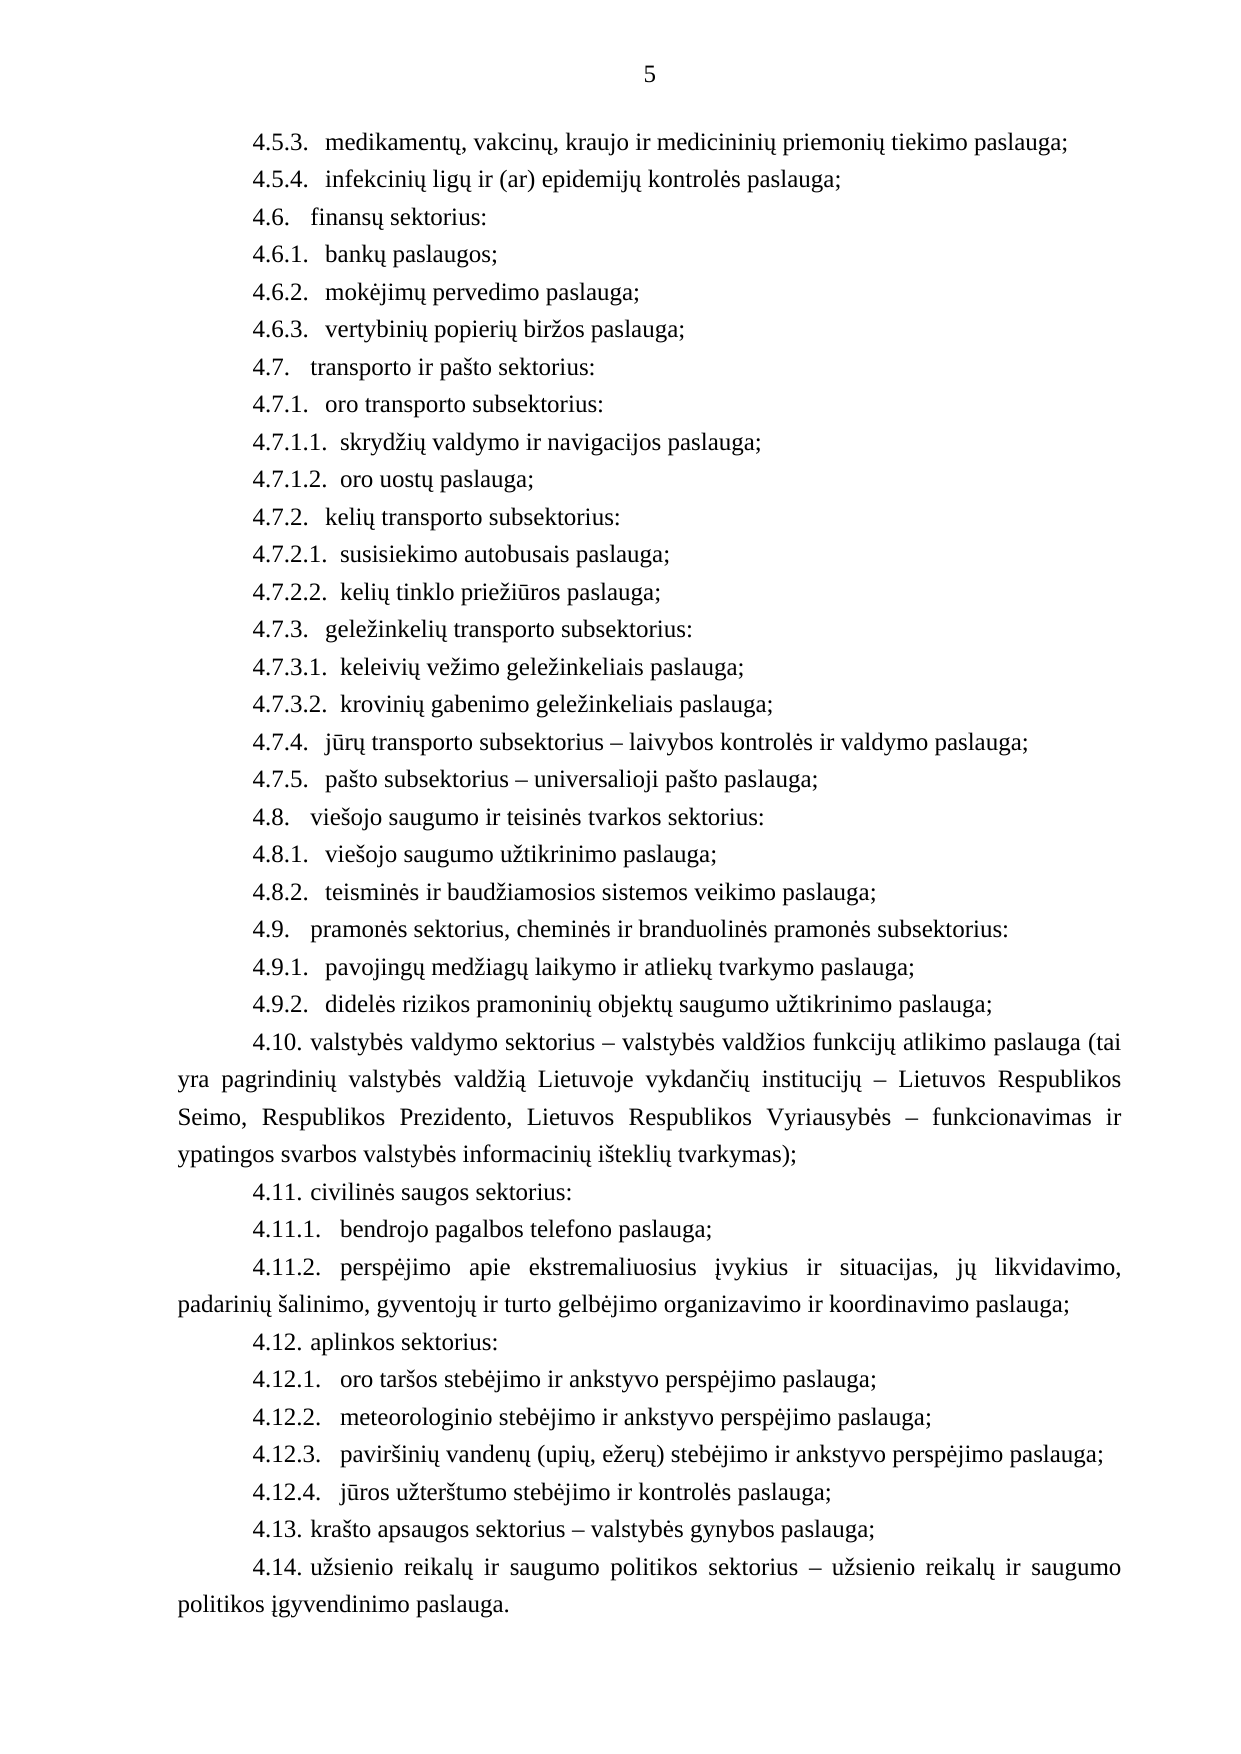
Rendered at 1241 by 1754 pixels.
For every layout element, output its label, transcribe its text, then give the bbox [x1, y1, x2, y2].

text 4.5.4. infekcinių ligų ir (ar) epidemijų kontrolės paslauga; [177, 156, 1122, 193]
text 4.7.3.1. keleivių vežimo geležinkeliais paslauga; [177, 643, 1122, 681]
text 4.7.2.2. kelių tinklo priežiūros paslauga; [177, 568, 1122, 606]
text 4.6.1. bankų paslaugos; [177, 231, 1122, 268]
text 4.6.2. mokėjimų pervedimo paslauga; [177, 268, 1122, 306]
text 4.13. krašto apsaugos sektorius – valstybės gynybos paslauga; [177, 1506, 1122, 1543]
text 4.6. finansų sektorius: [177, 193, 1122, 231]
text 4.9. pramonės sektorius, cheminės ir branduolinės pramonės subsektorius: [177, 906, 1122, 943]
text 4.5.3. medikamentų, vakcinų, kraujo ir medicininių priemonių tiekimo paslauga; [177, 118, 1122, 156]
text 4.11.2. perspėjimo apie ekstremaliuosius įvykius ir situacijas, jų likvidavimo, padarinių šalinimo, gyventojų ir turto gelbėjimo organizavimo ir koordinavimo paslauga; [177, 1243, 1122, 1318]
text 4.12.1. oro taršos stebėjimo ir ankstyvo perspėjimo paslauga; [177, 1356, 1122, 1393]
text 4.14. užsienio reikalų ir saugumo politikos sektorius – užsienio reikalų ir saugumo politikos įgyvendinimo paslauga. [177, 1543, 1122, 1618]
text 4.7.1.1. skrydžių valdymo ir navigacijos paslauga; [177, 418, 1122, 456]
text 4.7.2.1. susisiekimo autobusais paslauga; [177, 531, 1122, 568]
text 4.7.1. oro transporto subsektorius: [177, 381, 1122, 418]
text 4.9.2. didelės rizikos pramoninių objektų saugumo užtikrinimo paslauga; [177, 981, 1122, 1018]
text 4.12.3. paviršinių vandenų (upių, ežerų) stebėjimo ir ankstyvo perspėjimo paslauga; [177, 1431, 1122, 1468]
text 4.8.1. viešojo saugumo užtikrinimo paslauga; [177, 831, 1122, 868]
text 4.11.1. bendrojo pagalbos telefono paslauga; [177, 1206, 1122, 1243]
text 4.10. valstybės valdymo sektorius – valstybės valdžios funkcijų atlikimo paslauga (tai yra pagrindinių valstybės valdžią Lietuvoje vykdančių institucijų – Lietuvos Respublikos Seimo, Respublikos Prezidento, Lietuvos Respublikos Vyriausybės – funkcionavimas ir ypatingos svarbos valstybės informacinių išteklių tvarkymas); [177, 1018, 1122, 1168]
text 4.7.3. geležinkelių transporto subsektorius: [177, 606, 1122, 643]
text 4.7.3.2. krovinių gabenimo geležinkeliais paslauga; [177, 681, 1122, 718]
text 4.7.2. kelių transporto subsektorius: [177, 493, 1122, 531]
text 4.8.2. teisminės ir baudžiamosios sistemos veikimo paslauga; [177, 868, 1122, 906]
text 4.7.4. jūrų transporto subsektorius – laivybos kontrolės ir valdymo paslauga; [177, 718, 1122, 756]
text 4.8. viešojo saugumo ir teisinės tvarkos sektorius: [177, 793, 1122, 831]
text 4.7. transporto ir pašto sektorius: [177, 343, 1122, 381]
text 4.11. civilinės saugos sektorius: [177, 1168, 1122, 1206]
text 4.12.4. jūros užterštumo stebėjimo ir kontrolės paslauga; [177, 1468, 1122, 1506]
text 4.7.5. pašto subsektorius – universalioji pašto paslauga; [177, 756, 1122, 793]
text 4.7.1.2. oro uostų paslauga; [177, 456, 1122, 493]
text 4.6.3. vertybinių popierių biržos paslauga; [177, 306, 1122, 343]
text 4.12. aplinkos sektorius: [177, 1318, 1122, 1356]
text 4.12.2. meteorologinio stebėjimo ir ankstyvo perspėjimo paslauga; [177, 1393, 1122, 1431]
text 4.9.1. pavojingų medžiagų laikymo ir atliekų tvarkymo paslauga; [177, 943, 1122, 981]
